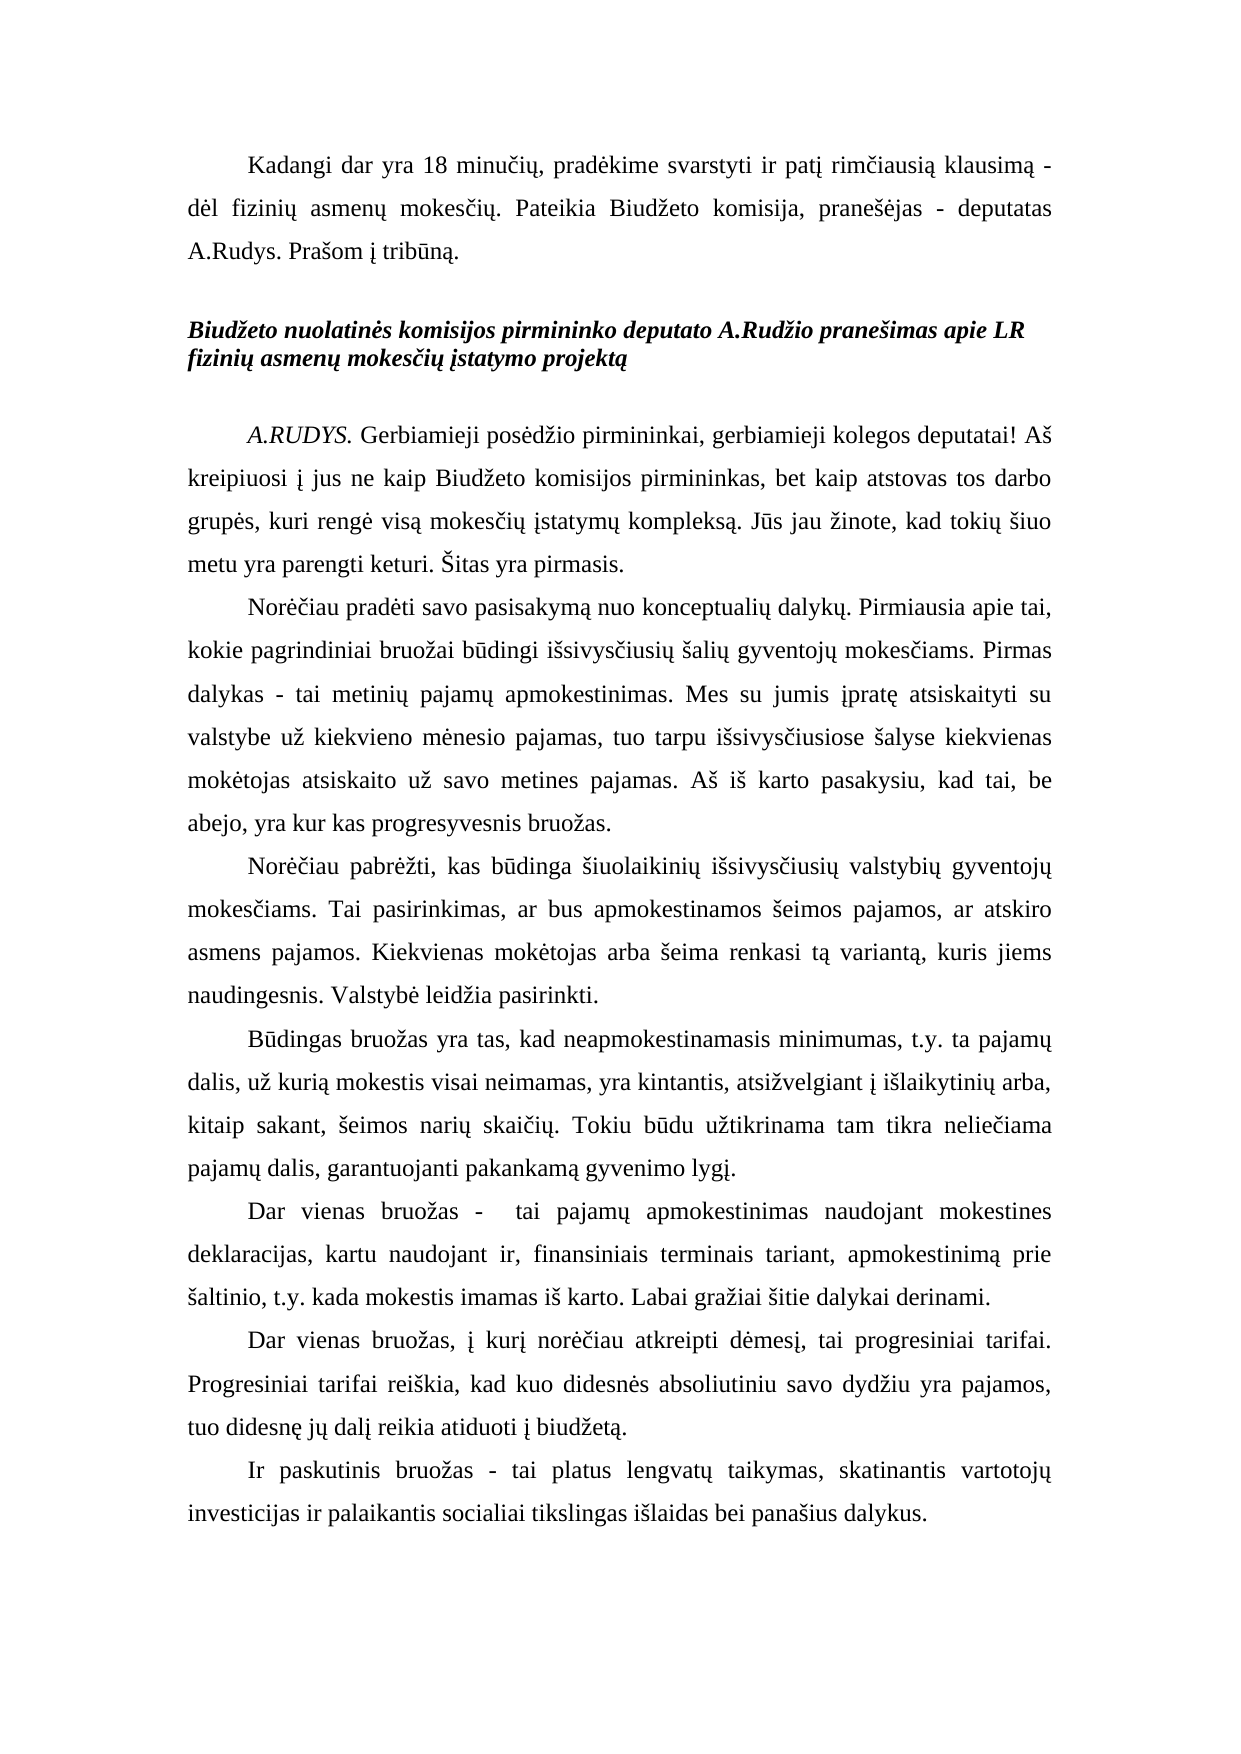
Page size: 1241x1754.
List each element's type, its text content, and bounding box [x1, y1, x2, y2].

text Ir paskutinis bruožas - tai platus lengvatų taikymas, skatinantis vartotojų investicijas ir palaikantis socialiai tikslingas išlaidas bei panašius dalykus. [187, 1455, 1053, 1527]
text Norėčiau pabrėžti, kas būdinga šiuolaikinių išsivysčiusių valstybių gyventojų mokesčiams. Tai pasirinkimas, ar bus apmokestinamos šeimos pajamos, ar atskiro asmens pajamos. Kiekvienas mokėtojas arba šeima renkasi tą variantą, kuris jiems naudingesnis. Valstybė leidžia pasirinkti. [187, 851, 1053, 1009]
text A.RUDYS. Gerbiamieji posėdžio pirmininkai, gerbiamieji kolegos deputatai! Aš kreipiuosi į jus ne kaip Biudžeto komisijos pirmininkas, bet kaip atstovas tos darbo grupės, kuri rengė visą mokesčių įstatymų kompleksą. Jūs jau žinote, kad tokių šiuo metu yra parengti keturi. Šitas yra pirmasis. [187, 420, 1053, 578]
text Norėčiau pradėti savo pasisakymą nuo konceptualių dalykų. Pirmiausia apie tai, kokie pagrindiniai bruožai būdingi išsivysčiusių šalių gyventojų mokesčiams. Pirmas dalykas - tai metinių pajamų apmokestinimas. Mes su jumis įpratę atsiskaityti su valstybe už kiekvieno mėnesio pajamas, tuo tarpu išsivysčiusiose šalyse kiekvienas mokėtojas atsiskaito už savo metines pajamas. Aš iš karto pasakysiu, kad tai, be abejo, yra kur kas progresyvesnis bruožas. [187, 592, 1053, 837]
text Dar vienas bruožas - tai pajamų apmokestinimas naudojant mokestines deklaracijas, kartu naudojant ir, finansiniais terminais tariant, apmokestinimą prie šaltinio, t.y. kada mokestis imamas iš karto. Labai gražiai šitie dalykai derinami. [187, 1196, 1053, 1311]
text Būdingas bruožas yra tas, kad neapmokestinamasis minimumas, t.y. ta pajamų dalis, už kurią mokestis visai neimamas, yra kintantis, atsižvelgiant į išlaikytinių arba, kitaip sakant, šeimos narių skaičių. Tokiu būdu užtikrinama tam tikra neliečiama pajamų dalis, garantuojanti pakankamą gyvenimo lygį. [187, 1024, 1053, 1182]
subtitle Biudžeto nuolatinės komisijos pirmininko deputato A.Rudžio pranešimas apie LR fizinių asmenų mokesčių įstatymo projektą [187, 315, 1053, 372]
text Kadangi dar yra 18 minučių, pradėkime svarstyti ir patį rimčiausią klausimą - dėl fizinių asmenų mokesčių. Pateikia Biudžeto komisija, pranešėjas - deputatas A.Rudys. Prašom į tribūną. [187, 150, 1053, 265]
text Dar vienas bruožas, į kurį norėčiau atkreipti dėmesį, tai progresiniai tarifai. Progresiniai tarifai reiškia, kad kuo didesnės absoliutiniu savo dydžiu yra pajamos, tuo didesnę jų dalį reikia atiduoti į biudžetą. [187, 1326, 1053, 1441]
